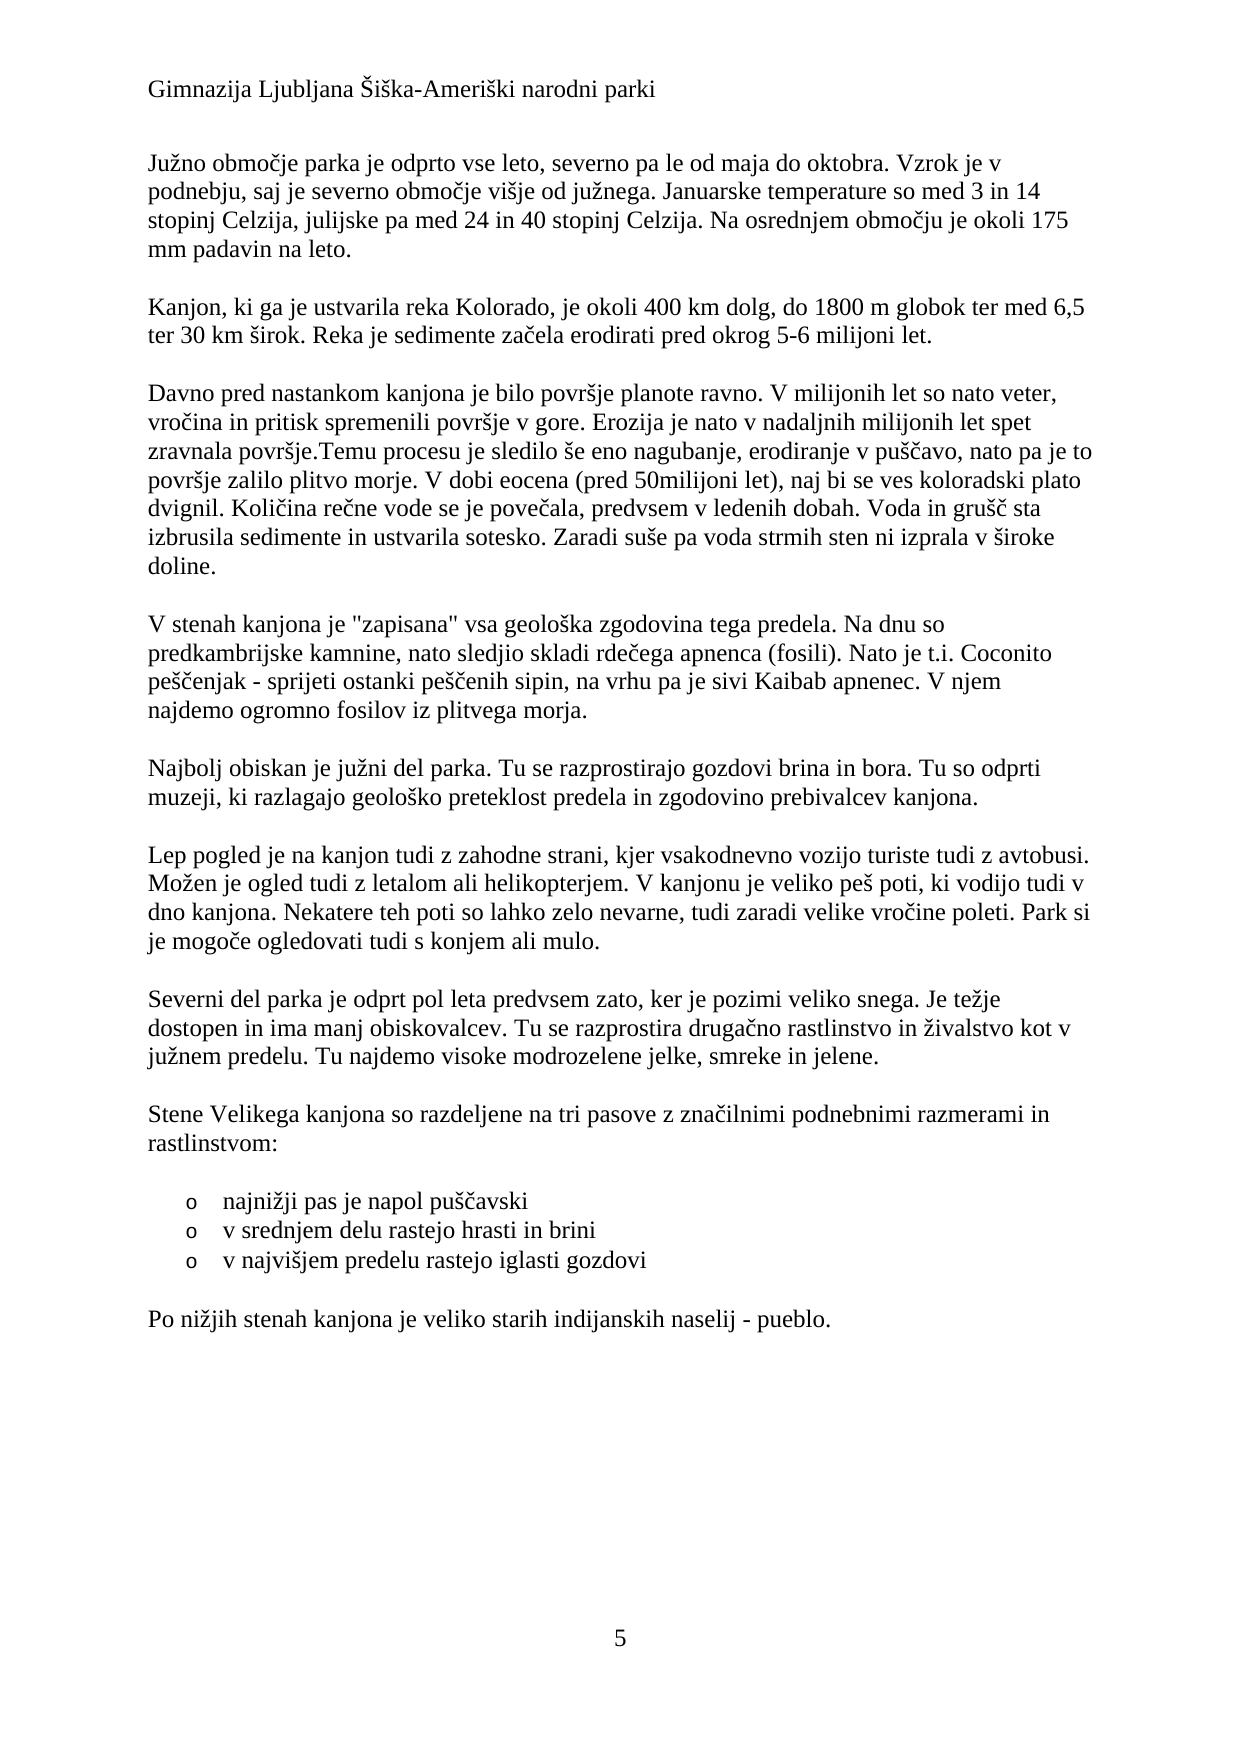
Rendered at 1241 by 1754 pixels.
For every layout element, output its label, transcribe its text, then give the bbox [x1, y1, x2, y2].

text Po nižjih stenah kanjona je veliko starih indijanskih naselij - pueblo. [148, 1304, 1093, 1333]
text V stenah kanjona je "zapisana" vsa geološka zgodovina tega predela. Na dnu so predkambrijske kamnine, nato sledjio skladi rdečega apnenca (fosili). Nato je t.i. Coconito peščenjak - sprijeti ostanki peščenih sipin, na vrhu pa je sivi Kaibab apnenec. V njem najdemo ogromno fosilov iz plitvega morja. [148, 609, 1093, 724]
text Južno območje parka je odprto vse leto, severno pa le od maja do oktobra. Vzrok je v podnebju, saj je severno območje višje od južnega. Januarske temperature so med 3 in 14 stopinj Celzija, julijske pa med 24 in 40 stopinj Celzija. Na osrednjem območju je okoli 175 mm padavin na leto. [148, 148, 1093, 263]
text Najbolj obiskan je južni del parka. Tu se razprostirajo gozdovi brina in bora. Tu so odprti muzeji, ki razlagajo geološko preteklost predela in zgodovino prebivalcev kanjona. [148, 753, 1093, 811]
list v srednjem delu rastejo hrasti in brini [185, 1216, 1093, 1245]
text Davno pred nastankom kanjona je bilo površje planote ravno. V milijonih let so nato veter, vročina in pritisk spremenili površje v gore. Erozija je nato v nadaljnih milijonih let spet zravnala površje.Temu procesu je sledilo še eno nagubanje, erodiranje v puščavo, nato pa je to površje zalilo plitvo morje. V dobi eocena (pred 50milijoni let), naj bi se ves koloradski plato dvignil. Količina rečne vode se je povečala, predvsem v ledenih dobah. Voda in grušč sta izbrusila sedimente in ustvarila sotesko. Zaradi suše pa voda strmih sten ni izprala v široke doline. [148, 378, 1093, 580]
text Stene Velikega kanjona so razdeljene na tri pasove z značilnimi podnebnimi razmerami in rastlinstvom: [148, 1099, 1093, 1157]
text Lep pogled je na kanjon tudi z zahodne strani, kjer vsakodnevno vozijo turiste tudi z avtobusi. Možen je ogled tudi z letalom ali helikopterjem. V kanjonu je veliko peš poti, ki vodijo tudi v dno kanjona. Nekatere teh poti so lahko zelo nevarne, tudi zaradi velike vročine poleti. Park si je mogoče ogledovati tudi s konjem ali mulo. [148, 840, 1093, 955]
text Severni del parka je odprt pol leta predvsem zato, ker je pozimi veliko snega. Je težje dostopen in ima manj obiskovalcev. Tu se razprostira drugačno rastlinstvo in živalstvo kot v južnem predelu. Tu najdemo visoke modrozelene jelke, smreke in jelene. [148, 984, 1093, 1070]
list v najvišjem predelu rastejo iglasti gozdovi [185, 1245, 1093, 1275]
list najnižji pas je napol puščavski [185, 1186, 1093, 1216]
text Kanjon, ki ga je ustvarila reka Kolorado, je okoli 400 km dolg, do 1800 m globok ter med 6,5 ter 30 km širok. Reka je sedimente začela erodirati pred okrog 5-6 milijoni let. [148, 292, 1093, 349]
